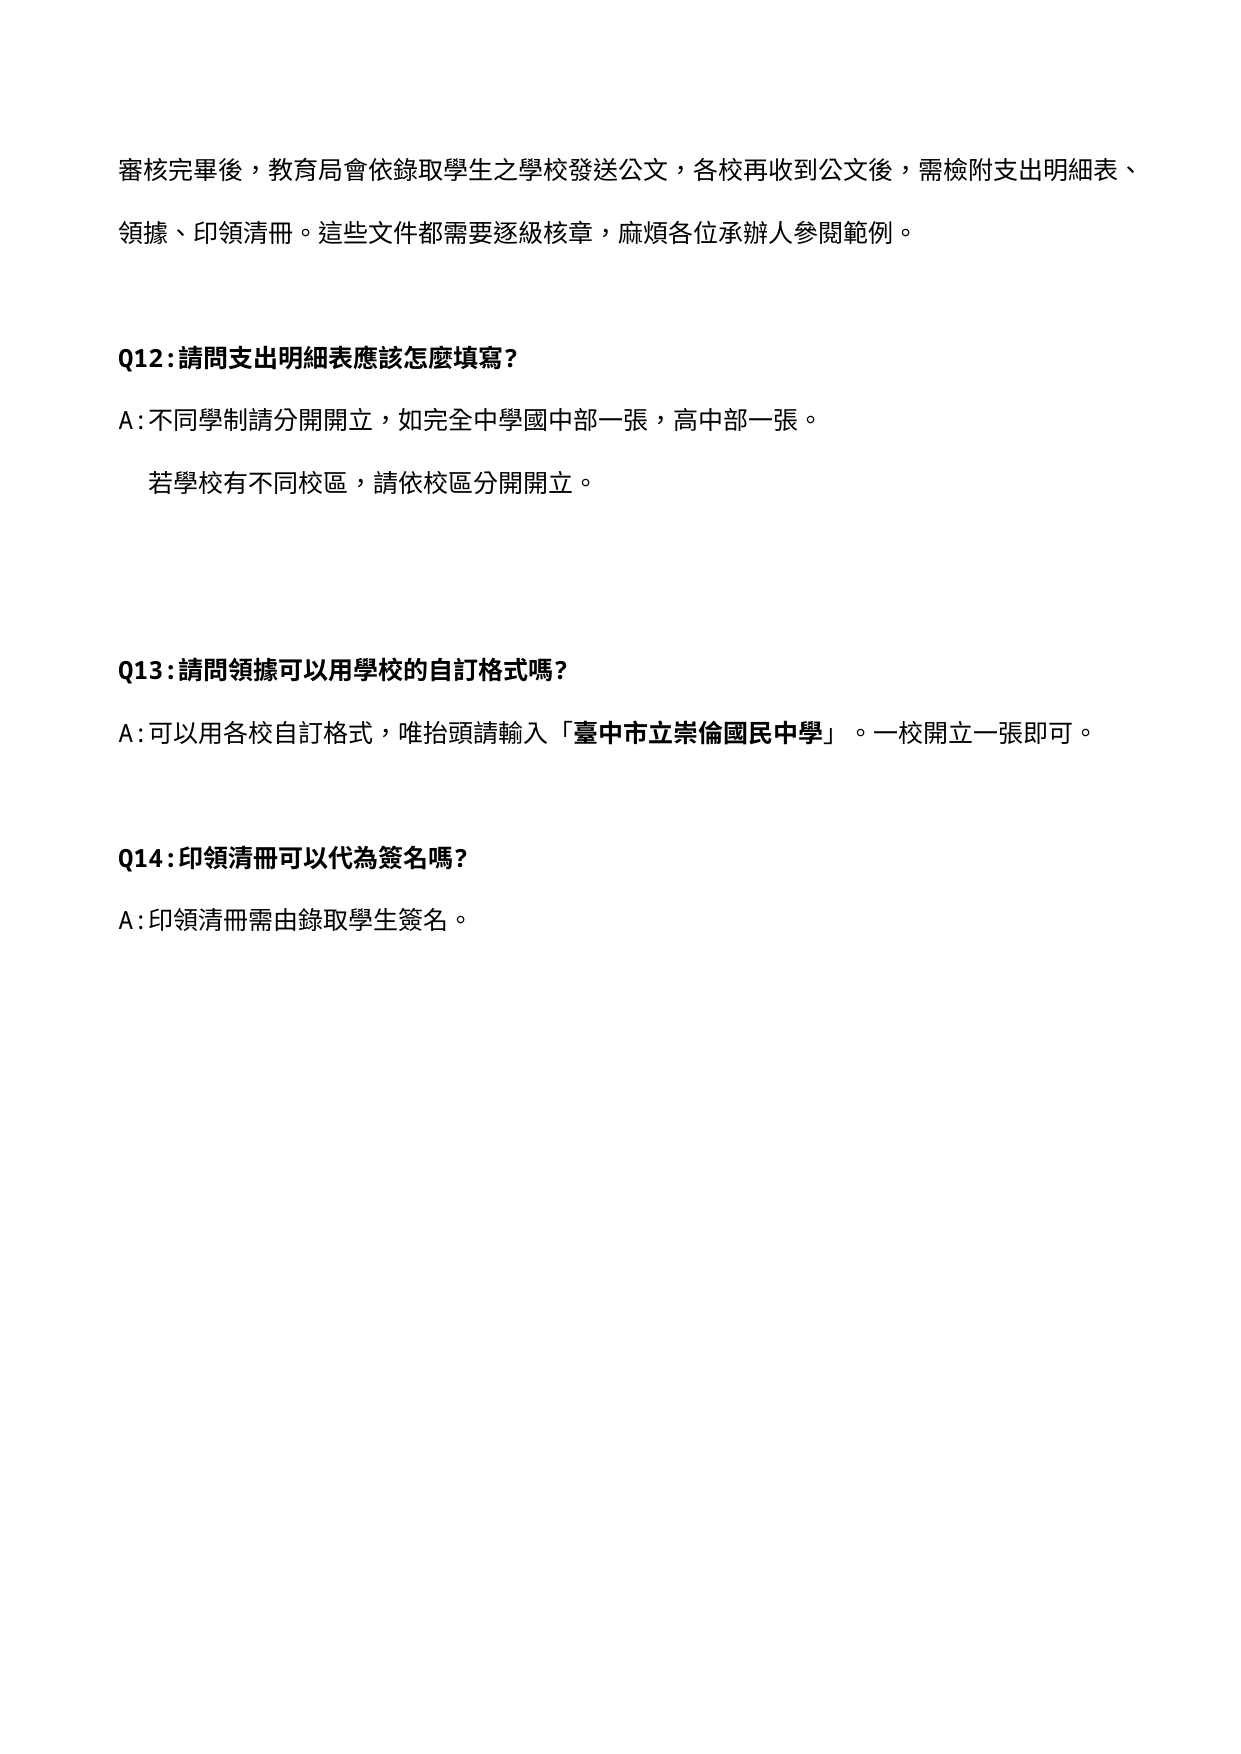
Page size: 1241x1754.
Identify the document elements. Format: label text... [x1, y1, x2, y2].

text Q13:請問領據可以用學校的自訂格式嗎? [118, 627, 1122, 689]
text 審核完畢後，教育局會依錄取學生之學校發送公文，各校再收到公文後，需檢附支出明細表、領據、印領清冊。這些文件都需要逐級核章，麻煩各位承辦人參閱範例。 [118, 127, 1122, 252]
text A:可以用各校自訂格式，唯抬頭請輸入「臺中市立崇倫國民中學」。一校開立一張即可。 [118, 689, 1122, 752]
text A:印領清冊需由錄取學生簽名。 [118, 877, 1122, 939]
text Q14:印領清冊可以代為簽名嗎? [118, 814, 1122, 877]
text Q12:請問支出明細表應該怎麼填寫? [118, 314, 1122, 377]
text A:不同學制請分開開立，如完全中學國中部一張，高中部一張。 若學校有不同校區，請依校區分開開立。 [118, 377, 1122, 502]
